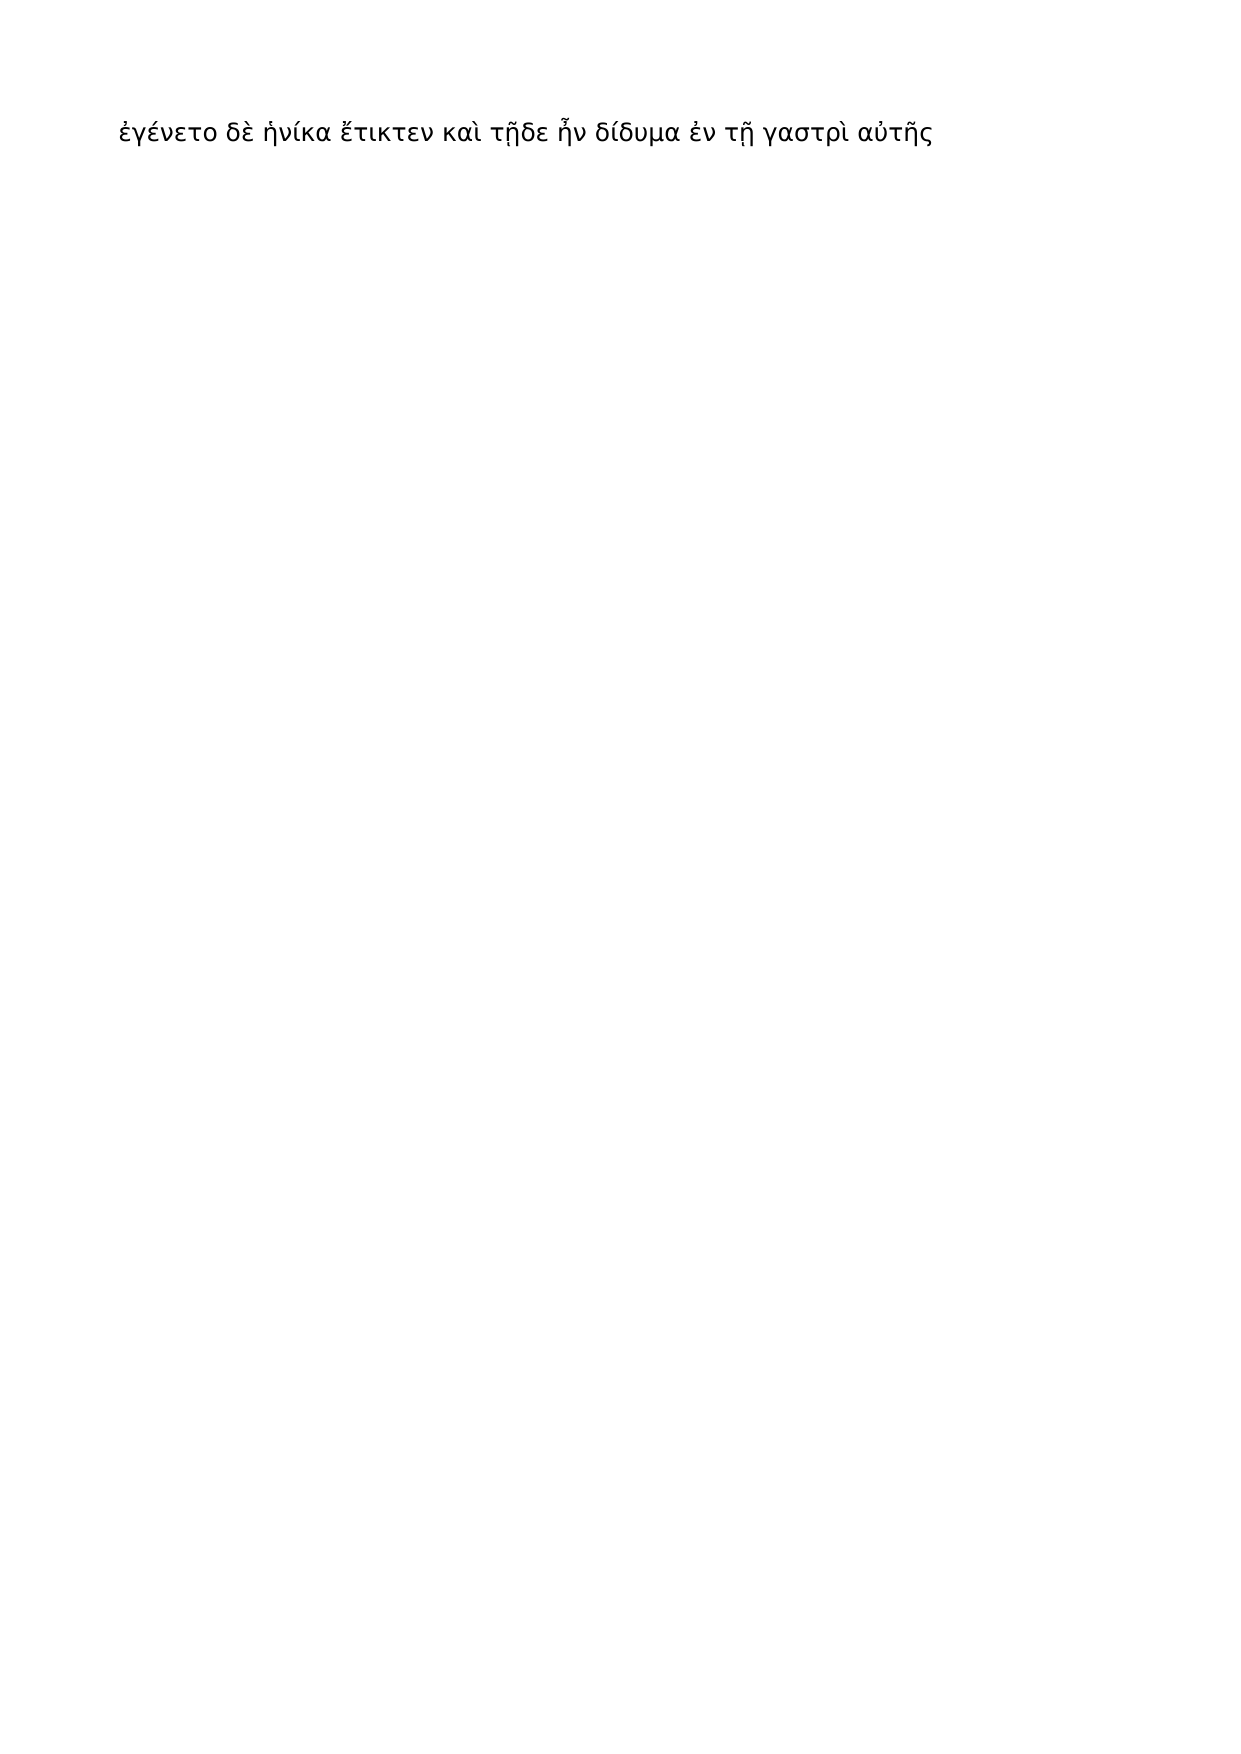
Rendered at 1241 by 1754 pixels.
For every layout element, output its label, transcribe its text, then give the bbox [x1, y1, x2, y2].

text ἐγένετο δὲ ἡνίκα ἔτικτεν καὶ τῇδε ἦν δίδυμα ἐν τῇ γαστρὶ αὐτῆς [118, 118, 1122, 147]
